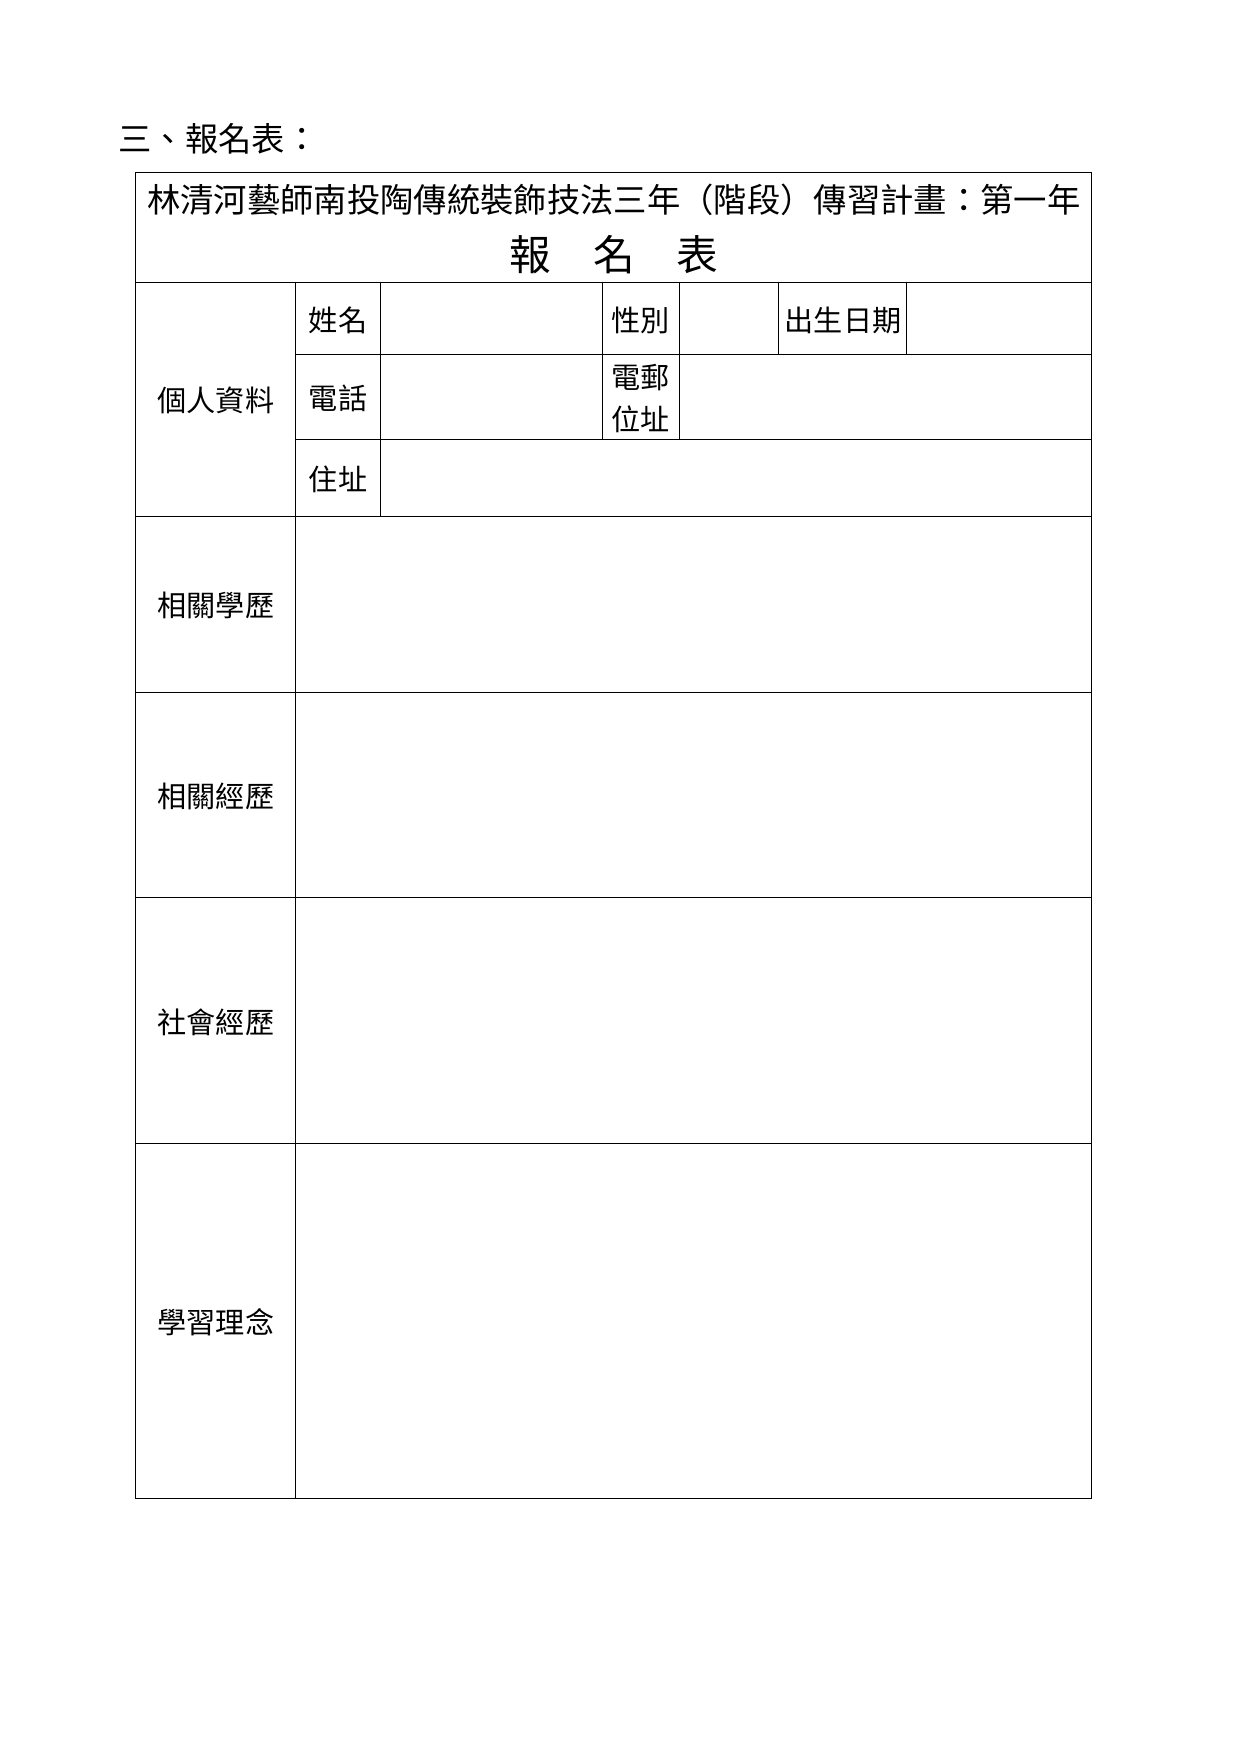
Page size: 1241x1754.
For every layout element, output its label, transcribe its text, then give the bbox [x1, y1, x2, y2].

table_cell [381, 355, 602, 438]
table_cell [1092, 692, 1128, 897]
table_cell 相關學歷 [136, 517, 295, 692]
table_cell 性別 [603, 283, 679, 354]
table_cell 學習理念 [136, 1144, 295, 1498]
table_cell [296, 1144, 1091, 1498]
table_cell [1092, 897, 1128, 1143]
table_cell [1092, 282, 1128, 354]
table_cell [1092, 1143, 1128, 1498]
table_cell 電郵位址 [603, 355, 679, 438]
table_cell [381, 283, 602, 354]
table_cell [296, 517, 1091, 692]
table_cell 姓名 [296, 283, 380, 354]
table_cell [381, 440, 1091, 516]
table_cell [296, 693, 1091, 897]
list 報名表： [118, 118, 1122, 160]
table_cell [1092, 439, 1128, 516]
table_cell [680, 355, 1091, 438]
table_cell 相關經歷 [136, 693, 295, 897]
table_cell [1092, 354, 1128, 438]
table_header 林清河藝師南投陶傳統裝飾技法三年（階段）傳習計畫：第一年 報 名 表 [136, 173, 1091, 282]
table_cell [680, 283, 778, 354]
table_header [1092, 172, 1128, 282]
table_cell 住址 [296, 440, 380, 516]
table_cell 出生日期 [779, 283, 906, 354]
table_cell [1092, 516, 1128, 692]
table_cell 個人資料 [136, 283, 295, 516]
table_cell 社會經歷 [136, 898, 295, 1143]
table_cell [296, 898, 1091, 1143]
table_cell 電話 [296, 355, 380, 438]
table_cell [907, 283, 1091, 354]
